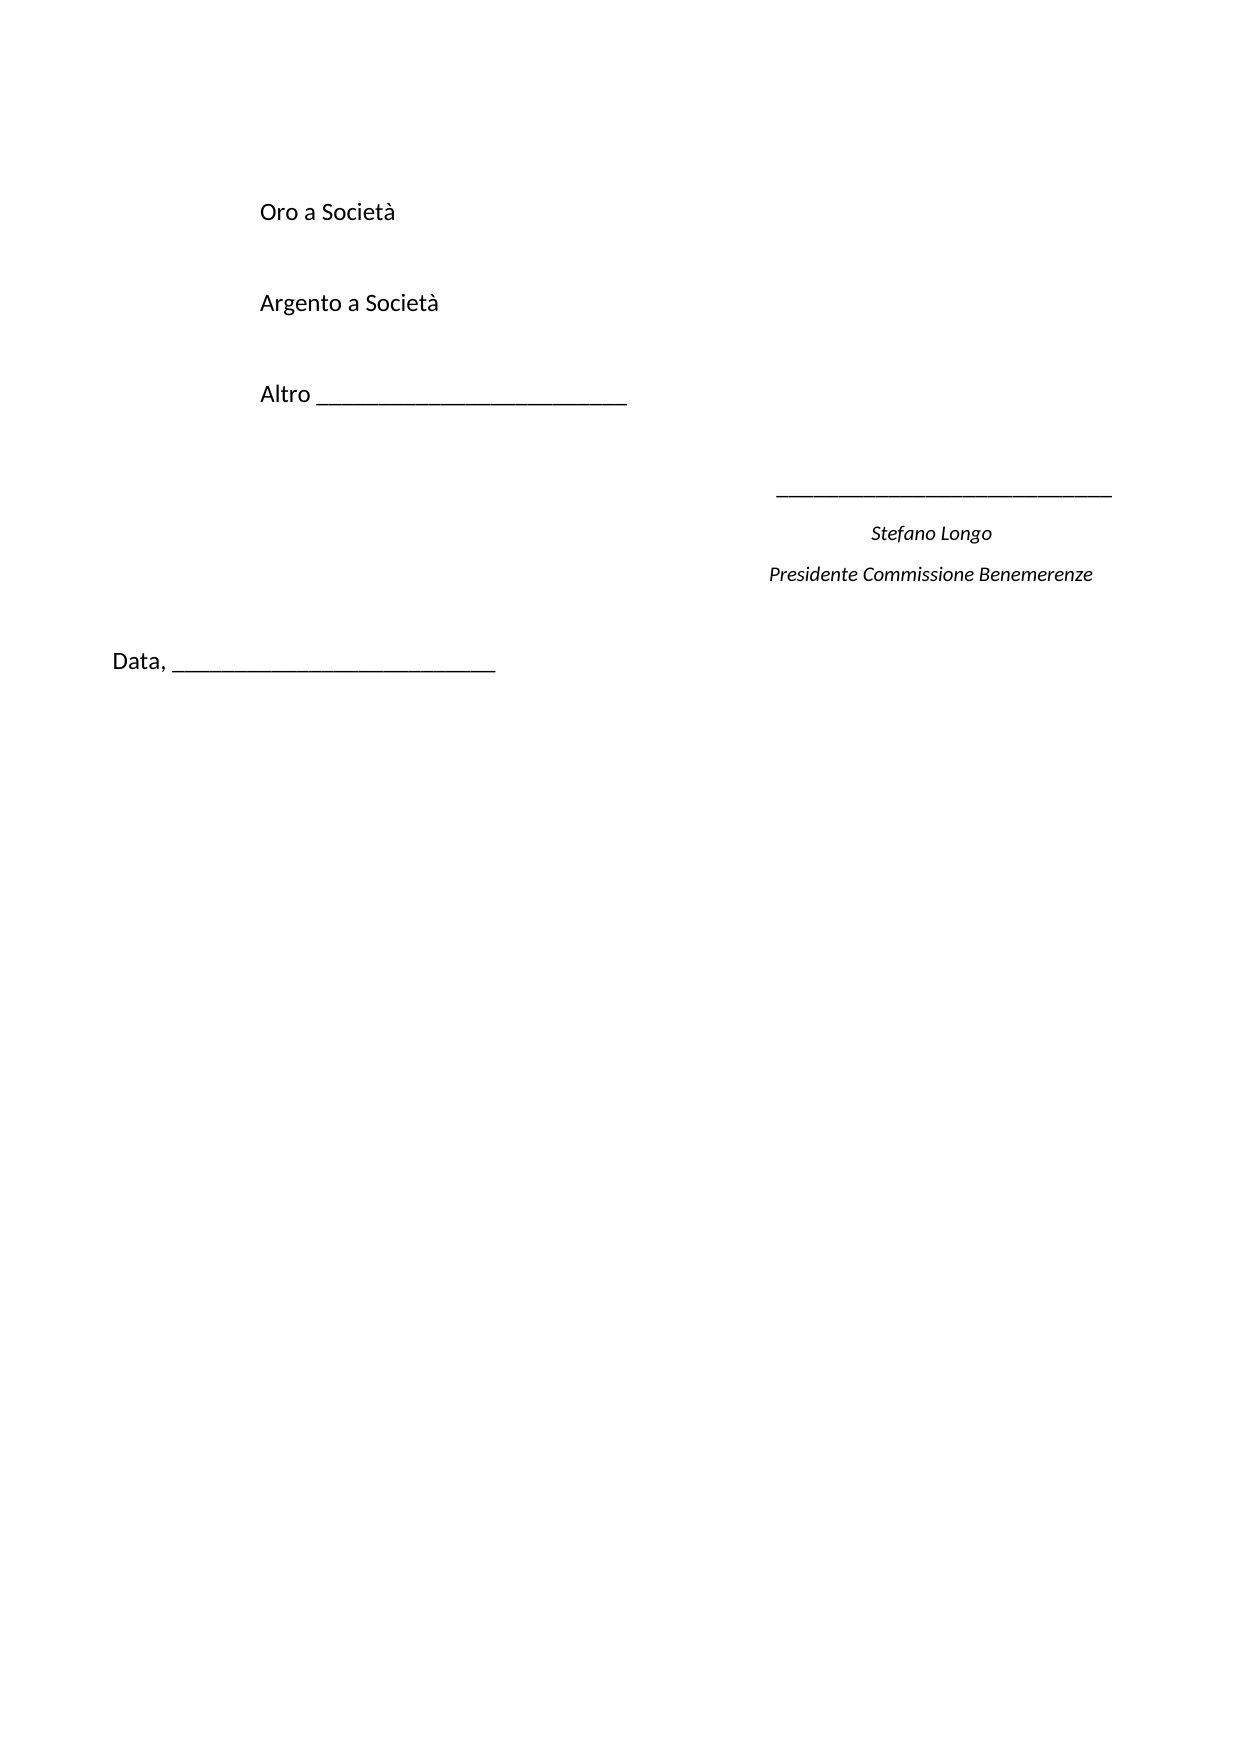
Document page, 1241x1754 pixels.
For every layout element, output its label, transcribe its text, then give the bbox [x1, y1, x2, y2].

text ___________________________ [98, 470, 1128, 501]
text Altro _________________________ [172, 379, 1128, 409]
text Oro a Società [260, 196, 1128, 226]
text Data, __________________________ [112, 645, 1128, 676]
text Stefano Longo [112, 516, 1128, 546]
text Argento a Società [260, 287, 1128, 318]
text Presidente Commissione Benemerenze [643, 562, 1128, 587]
